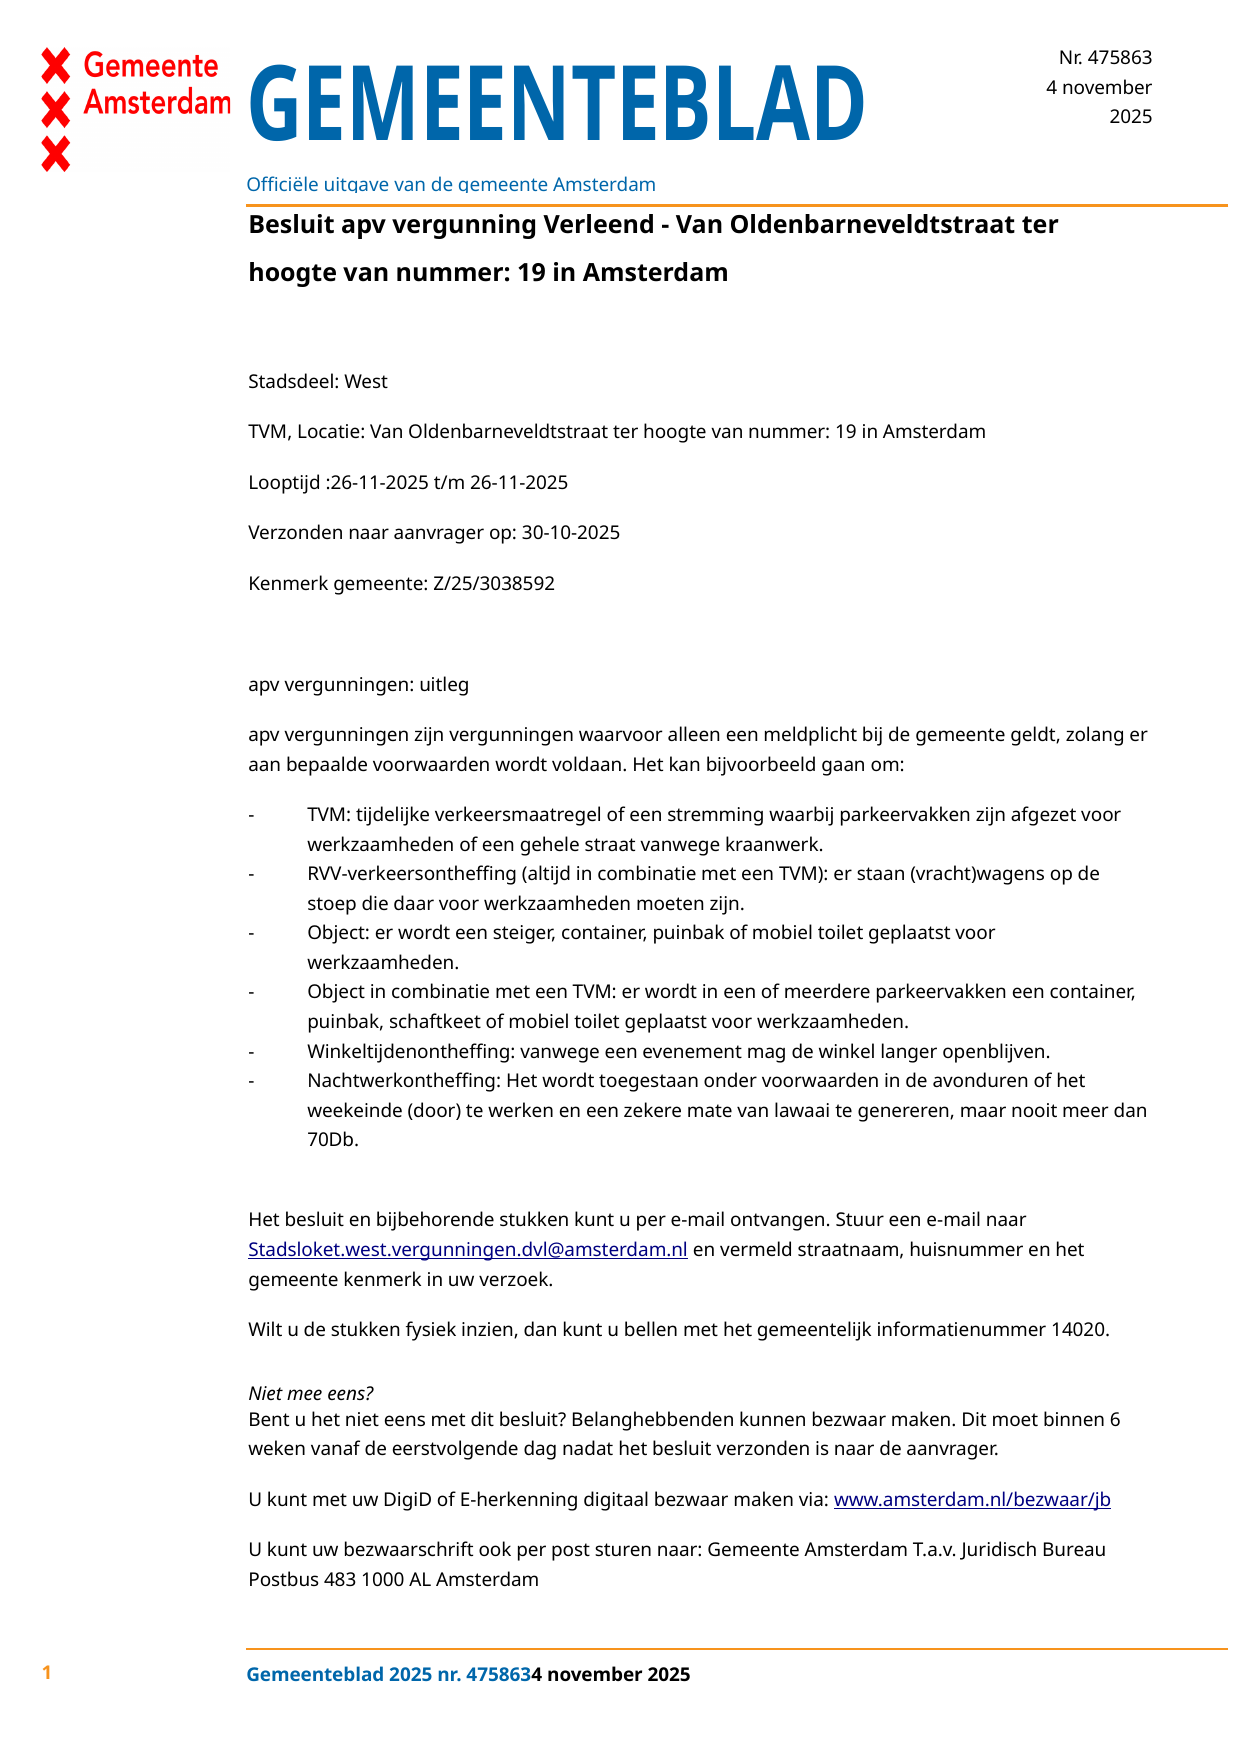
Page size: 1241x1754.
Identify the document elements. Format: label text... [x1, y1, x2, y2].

text Besluit apv vergunning Verleend - Van Oldenbarneveldtstraat ter hoogte van nummer: 19 in Amsterdam [248, 207, 1152, 288]
list Object in combinatie met een TVM: er wordt in een of meerdere parkeervakken een container, puinbak, schaftkeet of mobiel toilet geplaatst voor werkzaamheden. [248, 979, 1152, 1034]
list Object: er wordt een steiger, container, puinbak of mobiel toilet geplaatst voor werkzaamheden. [248, 919, 1152, 975]
text Kenmerk gemeente: Z/25/3038592 [248, 570, 1152, 596]
list RVV-verkeersontheffing (altijd in combinatie met een TVM): er staan (vracht)wagens op de stoep die daar voor werkzaamheden moeten zijn. [248, 860, 1152, 916]
text Stadsdeel: West [248, 368, 1152, 394]
text U kunt met uw DigiD of E-herkenning digitaal bezwaar maken via: www.amsterdam.nl/bezwaar/jb [248, 1486, 1152, 1512]
text apv vergunningen zijn vergunningen waarvoor alleen een meldplicht bij de gemeente geldt, zolang er aan bepaalde voorwaarden wordt voldaan. Het kan bijvoorbeeld gaan om: [248, 721, 1152, 777]
text U kunt uw bezwaarschrift ook per post sturen naar: Gemeente Amsterdam T.a.v. Juridisch Bureau Postbus 483 1000 AL Amsterdam [248, 1536, 1152, 1592]
text Looptijd :26-11-2025 t/m 26-11-2025 [248, 469, 1152, 495]
text Wilt u de stukken fysiek inzien, dan kunt u bellen met het gemeentelijk informatienummer 14020. [248, 1316, 1152, 1342]
list TVM: tijdelijke verkeersmaatregel of een stremming waarbij parkeervakken zijn afgezet voor werkzaamheden of een gehele straat vanwege kraanwerk. [248, 801, 1152, 857]
text apv vergunningen: uitleg [248, 671, 1152, 697]
text Verzonden naar aanvrager op: 30-10-2025 [248, 519, 1152, 545]
text TVM, Locatie: Van Oldenbarneveldtstraat ter hoogte van nummer: 19 in Amsterdam [248, 419, 1152, 444]
picture [41, 47, 231, 172]
text Niet mee eens? [248, 1380, 1152, 1406]
text Bent u het niet eens met dit besluit? Belanghebbenden kunnen bezwaar maken. Dit moet binnen 6 weken vanaf de eerstvolgende dag nadat het besluit verzonden is naar de aanvrager. [248, 1406, 1152, 1461]
text Het besluit en bijbehorende stukken kunt u per e-mail ontvangen. Stuur een e-mail naar Stadsloket.west.vergunningen.dvl@amsterdam.nl en vermeld straatnaam, huisnummer en het gemeente kenmerk in uw verzoek. [248, 1207, 1152, 1292]
list Nachtwerkontheffing: Het wordt toegestaan onder voorwaarden in de avonduren of het weekeinde (door) te werken en een zekere mate van lawaai te genereren, maar nooit meer dan 70Db. [248, 1067, 1152, 1152]
list Winkeltijdenontheffing: vanwege een evenement mag de winkel langer openblijven. [248, 1038, 1152, 1064]
